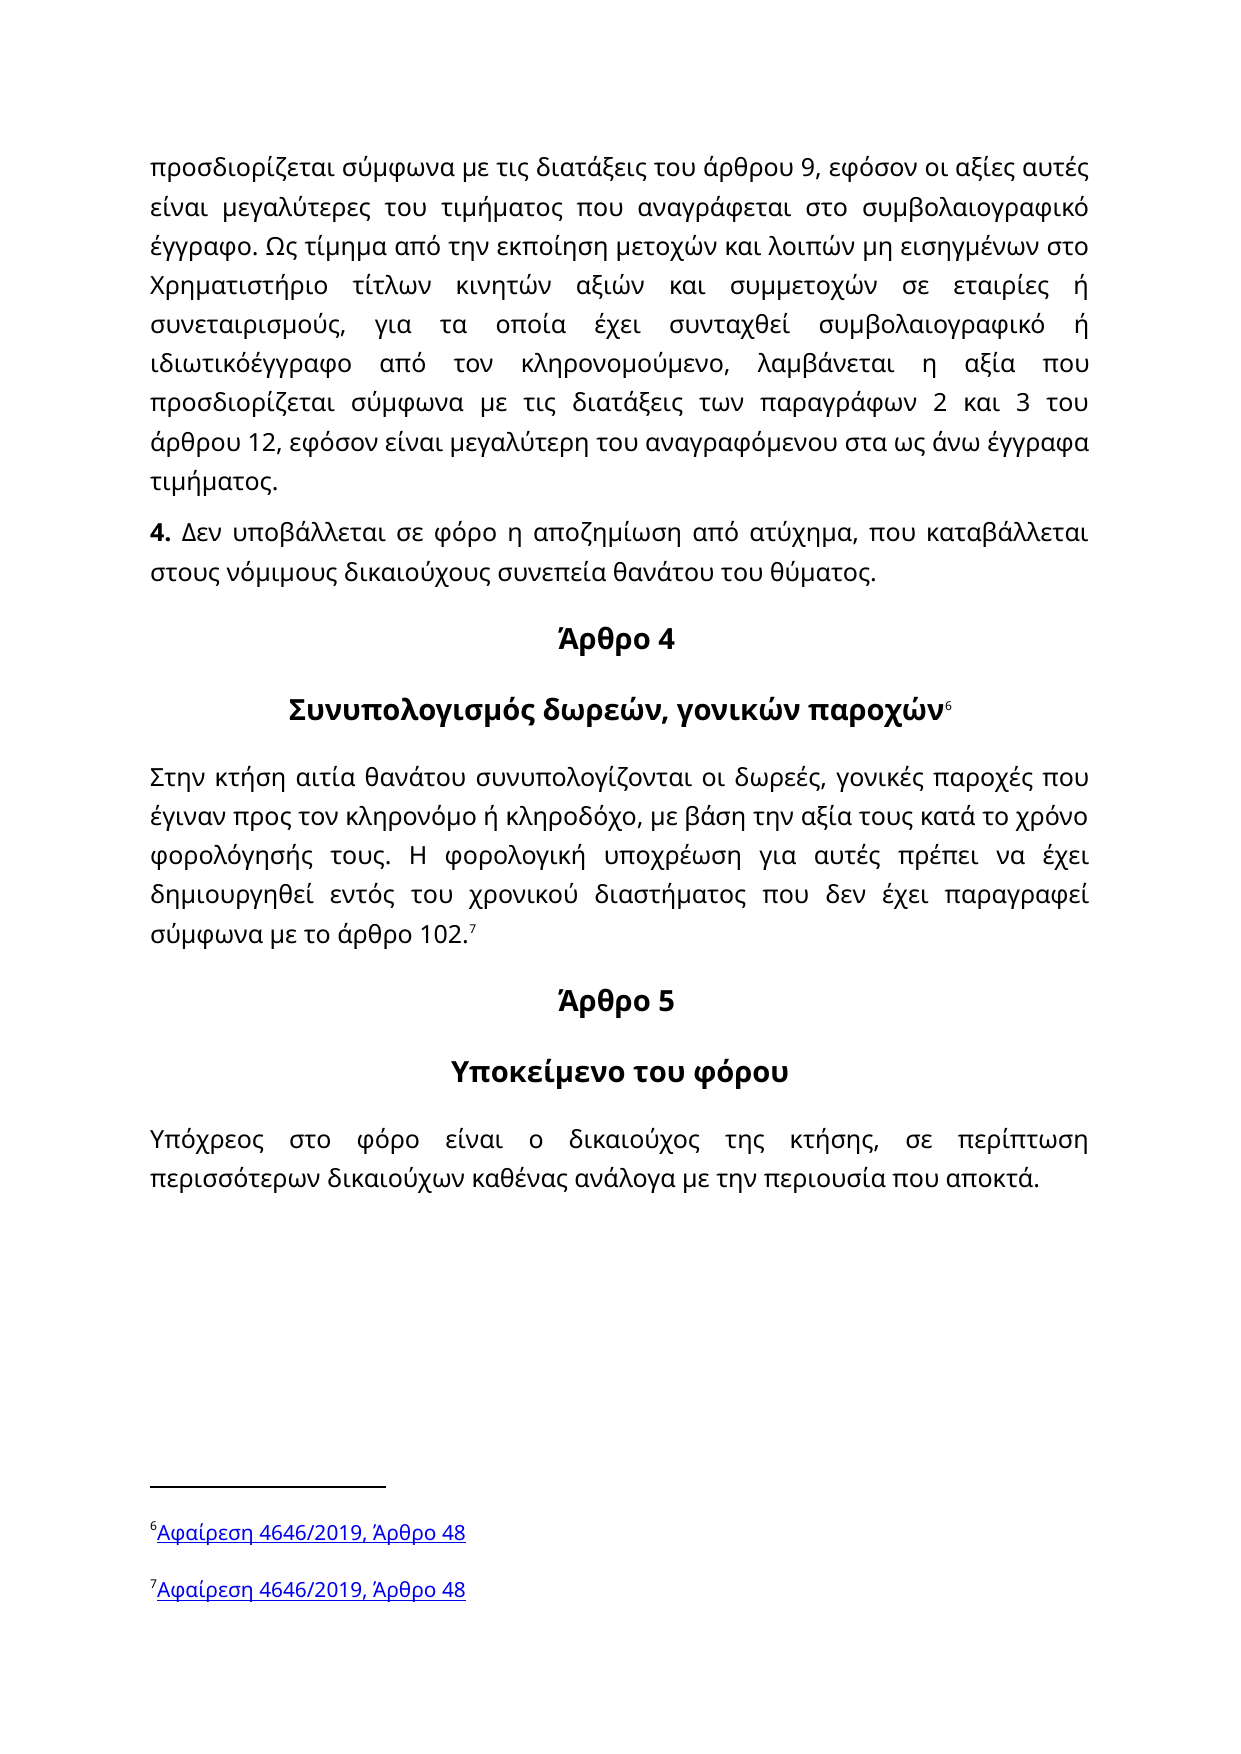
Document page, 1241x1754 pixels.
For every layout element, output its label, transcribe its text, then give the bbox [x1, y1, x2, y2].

text Αφαίρεση 4646/2019, Άρθρο 48 [150, 1576, 1090, 1604]
text 4. Δεν υποβάλλεται σε φόρο η αποζημίωση από ατύχημα, που καταβάλλεται στους νόμιμους δικαιούχους συνεπεία θανάτου του θύματος. [150, 515, 1090, 588]
text Υπόχρεος στο φόρο είναι ο δικαιούχος της κτήσης, σε περίπτωση περισσότερων δικαιούχων καθένας ανάλογα με την περιουσία που αποκτά. [150, 1122, 1090, 1195]
text Στην κτήση αιτία θανάτου συνυπολογίζονται οι δωρεές, γονικές παροχές που έγιναν προς τον κληρονόμο ή κληροδόχο, με βάση την αξία τους κατά το χρόνο φορολόγησής τους. Η φορολογική υποχρέωση για αυτές πρέπει να έχει δημιουργηθεί εντός του χρονικού διαστήματος που δεν έχει παραγραφεί σύμφωνα με το άρθρο 102. [150, 759, 1090, 950]
subtitle Υποκείμενο του φόρου [150, 1051, 1090, 1091]
subtitle Άρθρο 4 [150, 618, 1090, 658]
text προσδιορίζεται σύμφωνα με τις διατάξεις του άρθρου 9, εφόσον οι αξίες αυτές είναι μεγαλύτερες του τιμήματος που αναγράφεται στο συμβολαιογραφικό έγγραφο. Ως τίμημα από την εκποίηση μετοχών και λοιπών μη εισηγμένων στο Χρηματιστήριο τίτλων κινητών αξιών και συμμετοχών σε εταιρίες ή συνεταιρισμούς, για τα οποία έχει συνταχθεί συμβολαιογραφικό ή ιδιωτικόέγγραφο από τον κληρονομούμενο, λαμβάνεται η αξία που προσδιορίζεται σύμφωνα με τις διατάξεις των παραγράφων 2 και 3 του άρθρου 12, εφόσον είναι μεγαλύτερη του αναγραφόμενου στα ως άνω έγγραφα τιμήματος. [150, 150, 1090, 497]
subtitle Συνυπολογισμός δωρεών, γονικών παροχών [150, 689, 1090, 729]
text Αφαίρεση 4646/2019, Άρθρο 48 [150, 1518, 1090, 1546]
subtitle Άρθρο 5 [150, 980, 1090, 1020]
